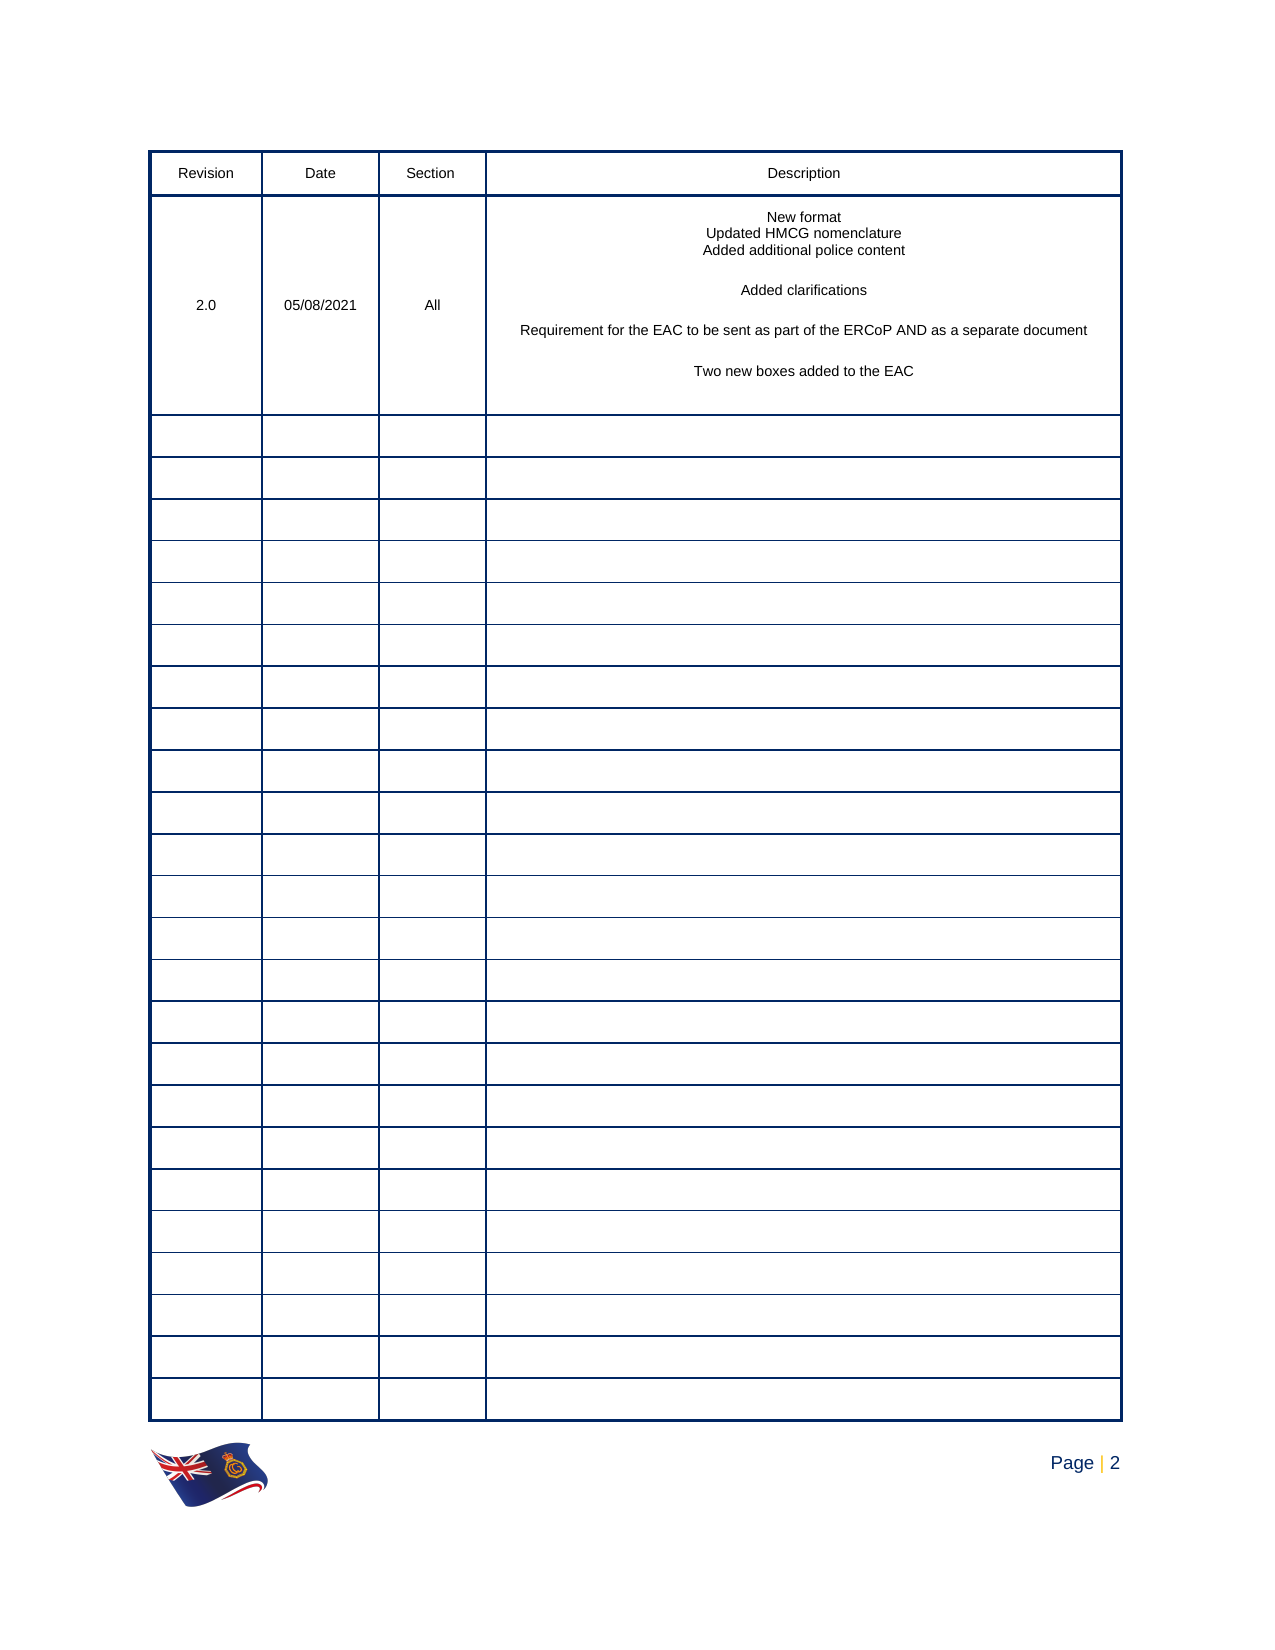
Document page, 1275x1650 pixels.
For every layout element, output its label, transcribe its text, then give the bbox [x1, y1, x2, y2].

table_cell [487, 583, 1120, 623]
table_cell [487, 458, 1120, 498]
table_cell [380, 667, 485, 707]
table_cell [152, 835, 261, 875]
table_cell [263, 1253, 378, 1293]
table_cell [380, 1253, 485, 1293]
table_cell [380, 1170, 485, 1210]
table_cell [152, 667, 261, 707]
table_cell [152, 416, 261, 456]
table_cell [380, 1337, 485, 1377]
table_cell [263, 1379, 378, 1419]
table_cell [152, 625, 261, 665]
table_cell [152, 1253, 261, 1293]
table_cell [380, 1002, 485, 1042]
table_cell 05/08/2021 [263, 197, 378, 414]
table_cell [263, 1128, 378, 1168]
table_cell [380, 541, 485, 582]
table_cell [263, 1170, 378, 1210]
table_cell [152, 1170, 261, 1210]
table_cell All [380, 197, 485, 414]
table_cell [263, 793, 378, 833]
table_cell [263, 625, 378, 665]
table_cell [263, 1044, 378, 1084]
table_cell [487, 500, 1120, 540]
table_cell [152, 751, 261, 791]
table_cell [380, 1044, 485, 1084]
table_cell [380, 1086, 485, 1126]
table_cell [263, 1211, 378, 1252]
table_cell [380, 709, 485, 749]
table_cell [380, 625, 485, 665]
table_cell [152, 1337, 261, 1377]
table_cell [263, 751, 378, 791]
table_cell New format Updated HMCG nomenclature Added additional police content Added clarifications Requirement for the EAC to be sent as part of the ERCoP AND as a separate document Two new boxes added to the EAC [487, 197, 1120, 414]
table_cell [487, 667, 1120, 707]
table_cell [152, 918, 261, 958]
table_cell 2.0 [152, 197, 261, 414]
table_header Section [380, 153, 485, 193]
table_cell [487, 1295, 1120, 1335]
table_cell [152, 709, 261, 749]
table_cell [380, 500, 485, 540]
table_cell [263, 458, 378, 498]
table_cell [487, 876, 1120, 917]
table_cell [380, 1128, 485, 1168]
table_cell [263, 416, 378, 456]
table_cell [487, 416, 1120, 456]
table_cell [152, 1295, 261, 1335]
table_cell [263, 1002, 378, 1042]
table_cell [263, 835, 378, 875]
table_cell [380, 751, 485, 791]
table_cell [487, 1086, 1120, 1126]
table_cell [487, 1337, 1120, 1377]
table_cell [487, 1128, 1120, 1168]
table_cell [380, 918, 485, 958]
table_cell [152, 1211, 261, 1252]
table_cell [263, 918, 378, 958]
table_cell [380, 416, 485, 456]
table_cell [380, 1379, 485, 1419]
table_cell [263, 876, 378, 917]
table_cell [152, 583, 261, 623]
table_cell [152, 500, 261, 540]
table_cell [487, 793, 1120, 833]
table_cell [152, 793, 261, 833]
table_cell [152, 1379, 261, 1419]
table_cell [380, 876, 485, 917]
table_cell [487, 1211, 1120, 1252]
table_cell [487, 1253, 1120, 1293]
table_cell [487, 625, 1120, 665]
table_cell [487, 1044, 1120, 1084]
table_cell [487, 835, 1120, 875]
table_cell [263, 960, 378, 1000]
table_cell [263, 583, 378, 623]
table_cell [487, 918, 1120, 958]
table_cell [487, 960, 1120, 1000]
table_cell [380, 1211, 485, 1252]
table_cell [152, 1002, 261, 1042]
table_cell [487, 541, 1120, 582]
table_cell [487, 1002, 1120, 1042]
table_cell [152, 1086, 261, 1126]
table_cell [263, 1086, 378, 1126]
table_cell [263, 1337, 378, 1377]
table_cell [152, 1044, 261, 1084]
table_cell [487, 751, 1120, 791]
table_cell [380, 458, 485, 498]
table_cell [263, 541, 378, 582]
table_cell [152, 876, 261, 917]
table_cell [152, 458, 261, 498]
table_cell [263, 1295, 378, 1335]
table_cell [380, 960, 485, 1000]
table_cell [380, 1295, 485, 1335]
table_cell [487, 709, 1120, 749]
table_cell [263, 500, 378, 540]
table_cell [263, 667, 378, 707]
table_cell [263, 709, 378, 749]
table_cell [152, 1128, 261, 1168]
table_header Description [487, 153, 1120, 193]
table_cell [152, 960, 261, 1000]
table_cell [487, 1379, 1120, 1419]
table_cell [380, 583, 485, 623]
table_header Date [263, 153, 378, 193]
table_cell [487, 1170, 1120, 1210]
table_cell [152, 541, 261, 582]
table_header Revision [152, 153, 261, 193]
table_cell [380, 793, 485, 833]
table_cell [380, 835, 485, 875]
